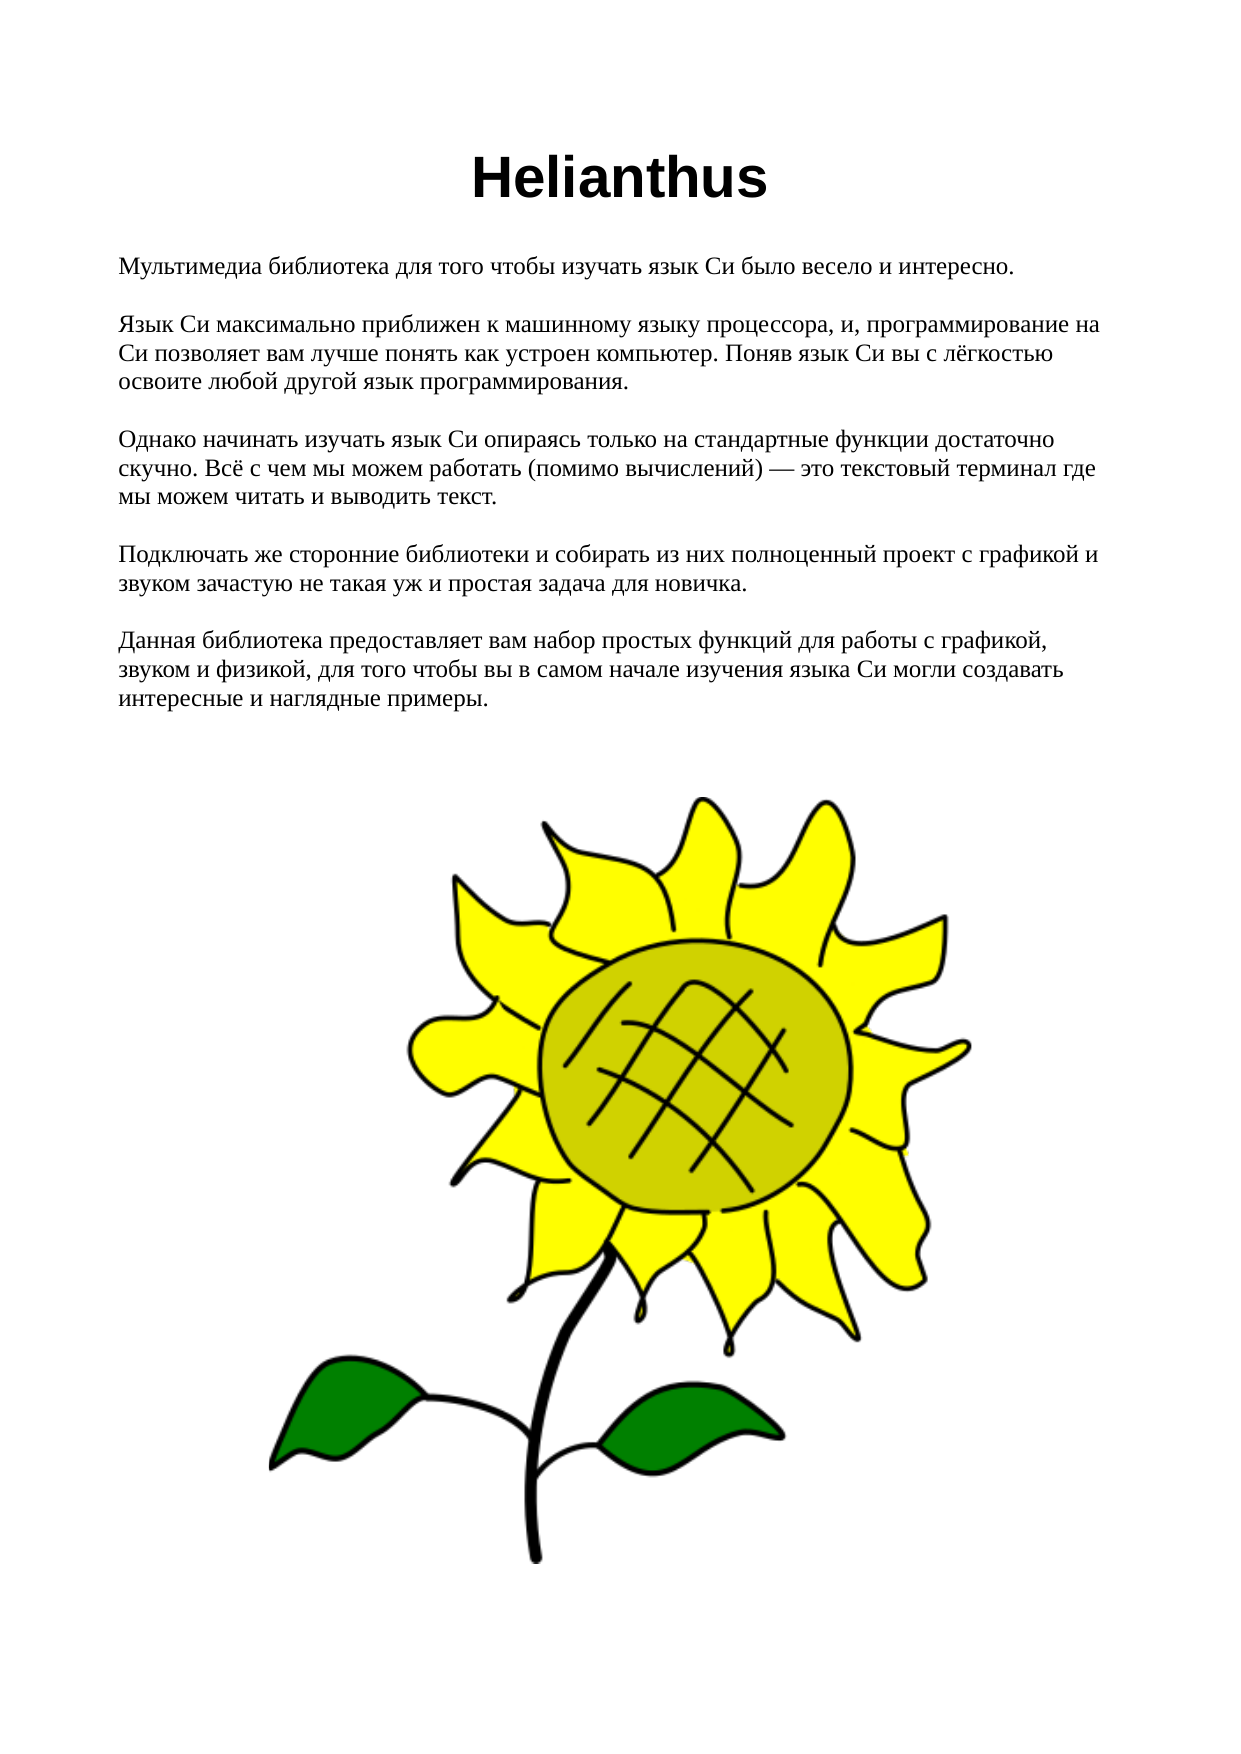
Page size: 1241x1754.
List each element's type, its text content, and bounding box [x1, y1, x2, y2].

text Язык Си максимально приближен к машинному языку процессора, и, программирование на Си позволяет вам лучше понять как устроен компьютер. Поняв язык Си вы с лёгкостью освоите любой другой язык программирования. [118, 309, 1122, 395]
title Helianthus [118, 143, 1122, 210]
text Данная библиотека предоставляет вам набор простых функций для работы с графикой, звуком и физикой, для того чтобы вы в самом начале изучения языка Си могли создавать интересные и наглядные примеры. [118, 625, 1122, 711]
text Подключать же сторонние библиотеки и собирать из них полноценный проект с графикой и звуком зачастую не такая уж и простая задача для новичка. [118, 539, 1122, 596]
picture [268, 797, 972, 1564]
text Однако начинать изучать язык Си опираясь только на стандартные функции достаточно скучно. Всё с чем мы можем работать (помимо вычислений) — это текстовый терминал где мы можем читать и выводить текст. [118, 424, 1122, 510]
text Мультимедиа библиотека для того чтобы изучать язык Си было весело и интересно. [118, 251, 1122, 280]
